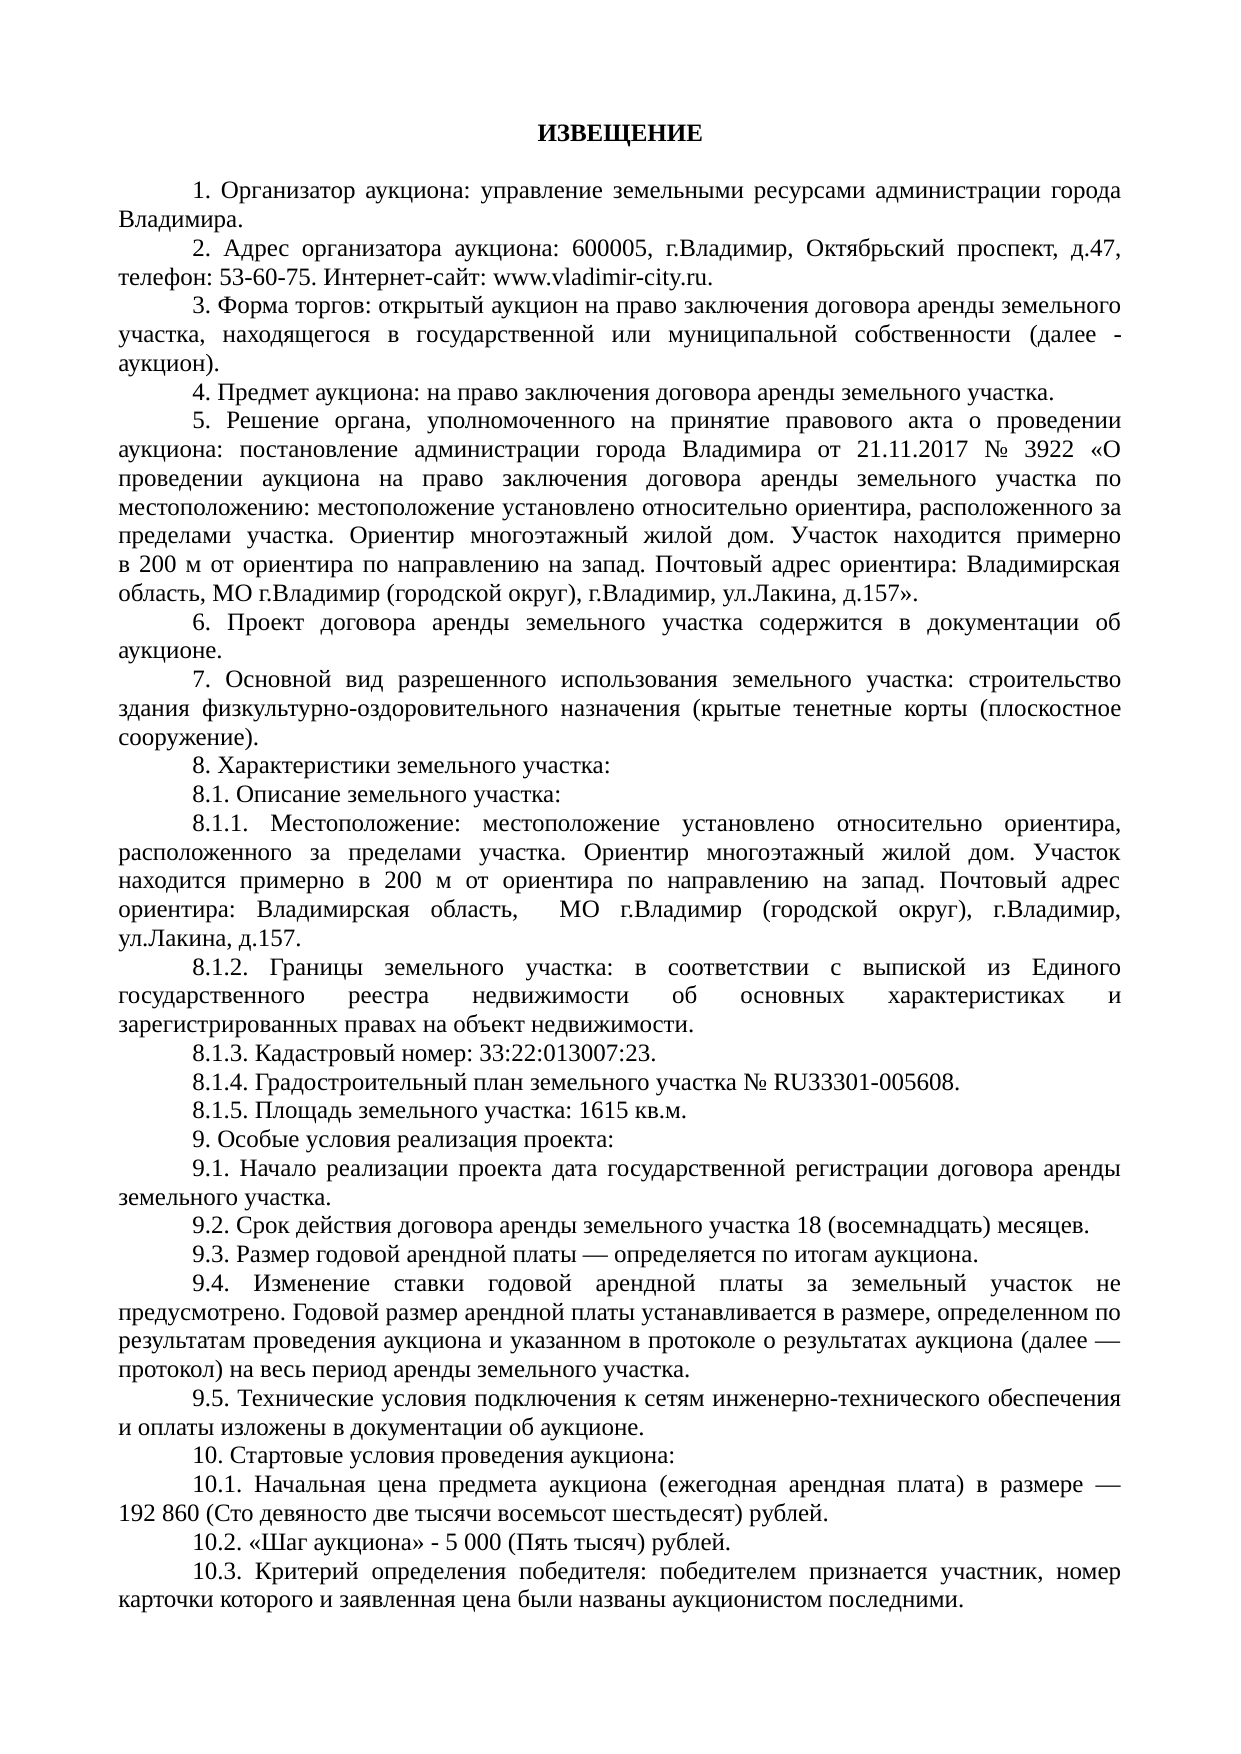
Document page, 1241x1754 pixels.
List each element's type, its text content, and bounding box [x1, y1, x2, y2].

text 8.1. Описание земельного участка: [118, 779, 1122, 808]
text 8.1.5. Площадь земельного участка: 1615 кв.м. [118, 1096, 1122, 1124]
text 9. Особые условия реализация проекта: [118, 1124, 1122, 1153]
text 9.5. Технические условия подключения к сетям инженерно-технического обеспечения и оплаты изложены в документации об аукционе. [118, 1383, 1122, 1441]
text 9.2. Срок действия договора аренды земельного участка 18 (восемнадцать) месяцев. [118, 1211, 1122, 1239]
text 5. Решение органа, уполномоченного на принятие правового акта о проведении аукциона: постановление администрации города Владимира от 21.11.2017 № 3922 «О проведении аукциона на право заключения договора аренды земельного участка по местоположению: местоположение установлено относительно ориентира, расположенного за пределами участка. Ориентир многоэтажный жилой дом. Участок находится примерно в 200 м от ориентира по направлению на запад. Почтовый адрес ориентира: Владимирская область, МО г.Владимир (городской округ), г.Владимир, ул.Лакина, д.157». [118, 406, 1122, 607]
text 9.3. Размер годовой арендной платы — определяется по итогам аукциона. [118, 1239, 1122, 1268]
text 10.2. «Шаг аукциона» - 5 000 (Пять тысяч) рублей. [118, 1527, 1122, 1556]
text 8.1.1. Местоположение: местоположение установлено относительно ориентира, расположенного за пределами участка. Ориентир многоэтажный жилой дом. Участок находится примерно в 200 м от ориентира по направлению на запад. Почтовый адрес ориентира: Владимирская область, МО г.Владимир (городской округ), г.Владимир, ул.Лакина, д.157. [118, 808, 1122, 952]
text 2. Адрес организатора аукциона: 600005, г.Владимир, Октябрьский проспект, д.47, телефон: 53-60-75. Интернет-сайт: www.vladimir-city.ru. [118, 233, 1122, 291]
text 8. Характеристики земельного участка: [118, 751, 1122, 779]
text 8.1.2. Границы земельного участка: в соответствии с выпиской из Единого государственного реестра недвижимости об основных характеристиках и зарегистрированных правах на объект недвижимости. [118, 952, 1122, 1038]
text 1. Организатор аукциона: управление земельными ресурсами администрации города Владимира. [118, 176, 1122, 233]
text 10.3. Критерий определения победителя: победителем признается участник, номер карточки которого и заявленная цена были названы аукционистом последними. [118, 1556, 1122, 1613]
text 6. Проект договора аренды земельного участка содержится в документации об аукционе. [118, 607, 1122, 664]
text 7. Основной вид разрешенного использования земельного участка: строительство здания физкультурно-оздоровительного назначения (крытые тенетные корты (плоскостное сооружение). [118, 664, 1122, 751]
text ИЗВЕЩЕНИЕ [118, 118, 1122, 147]
text 9.1. Начало реализации проекта дата государственной регистрации договора аренды земельного участка. [118, 1153, 1122, 1211]
text 10.1. Начальная цена предмета аукциона (ежегодная арендная плата) в размере — 192 860 (Сто девяносто две тысячи восемьсот шестьдесят) рублей. [118, 1469, 1122, 1527]
text 3. Форма торгов: открытый аукцион на право заключения договора аренды земельного участка, находящегося в государственной или муниципальной собственности (далее - аукцион). [118, 291, 1122, 377]
text 4. Предмет аукциона: на право заключения договора аренды земельного участка. [118, 377, 1122, 406]
text 10. Стартовые условия проведения аукциона: [118, 1441, 1122, 1469]
text 8.1.4. Градостроительный план земельного участка № RU33301-005608. [118, 1067, 1122, 1096]
text 9.4. Изменение ставки годовой арендной платы за земельный участок не предусмотрено. Годовой размер арендной платы устанавливается в размере, определенном по результатам проведения аукциона и указанном в протоколе о результатах аукциона (далее — протокол) на весь период аренды земельного участка. [118, 1268, 1122, 1383]
text 8.1.3. Кадастровый номер: 33:22:013007:23. [118, 1038, 1122, 1067]
